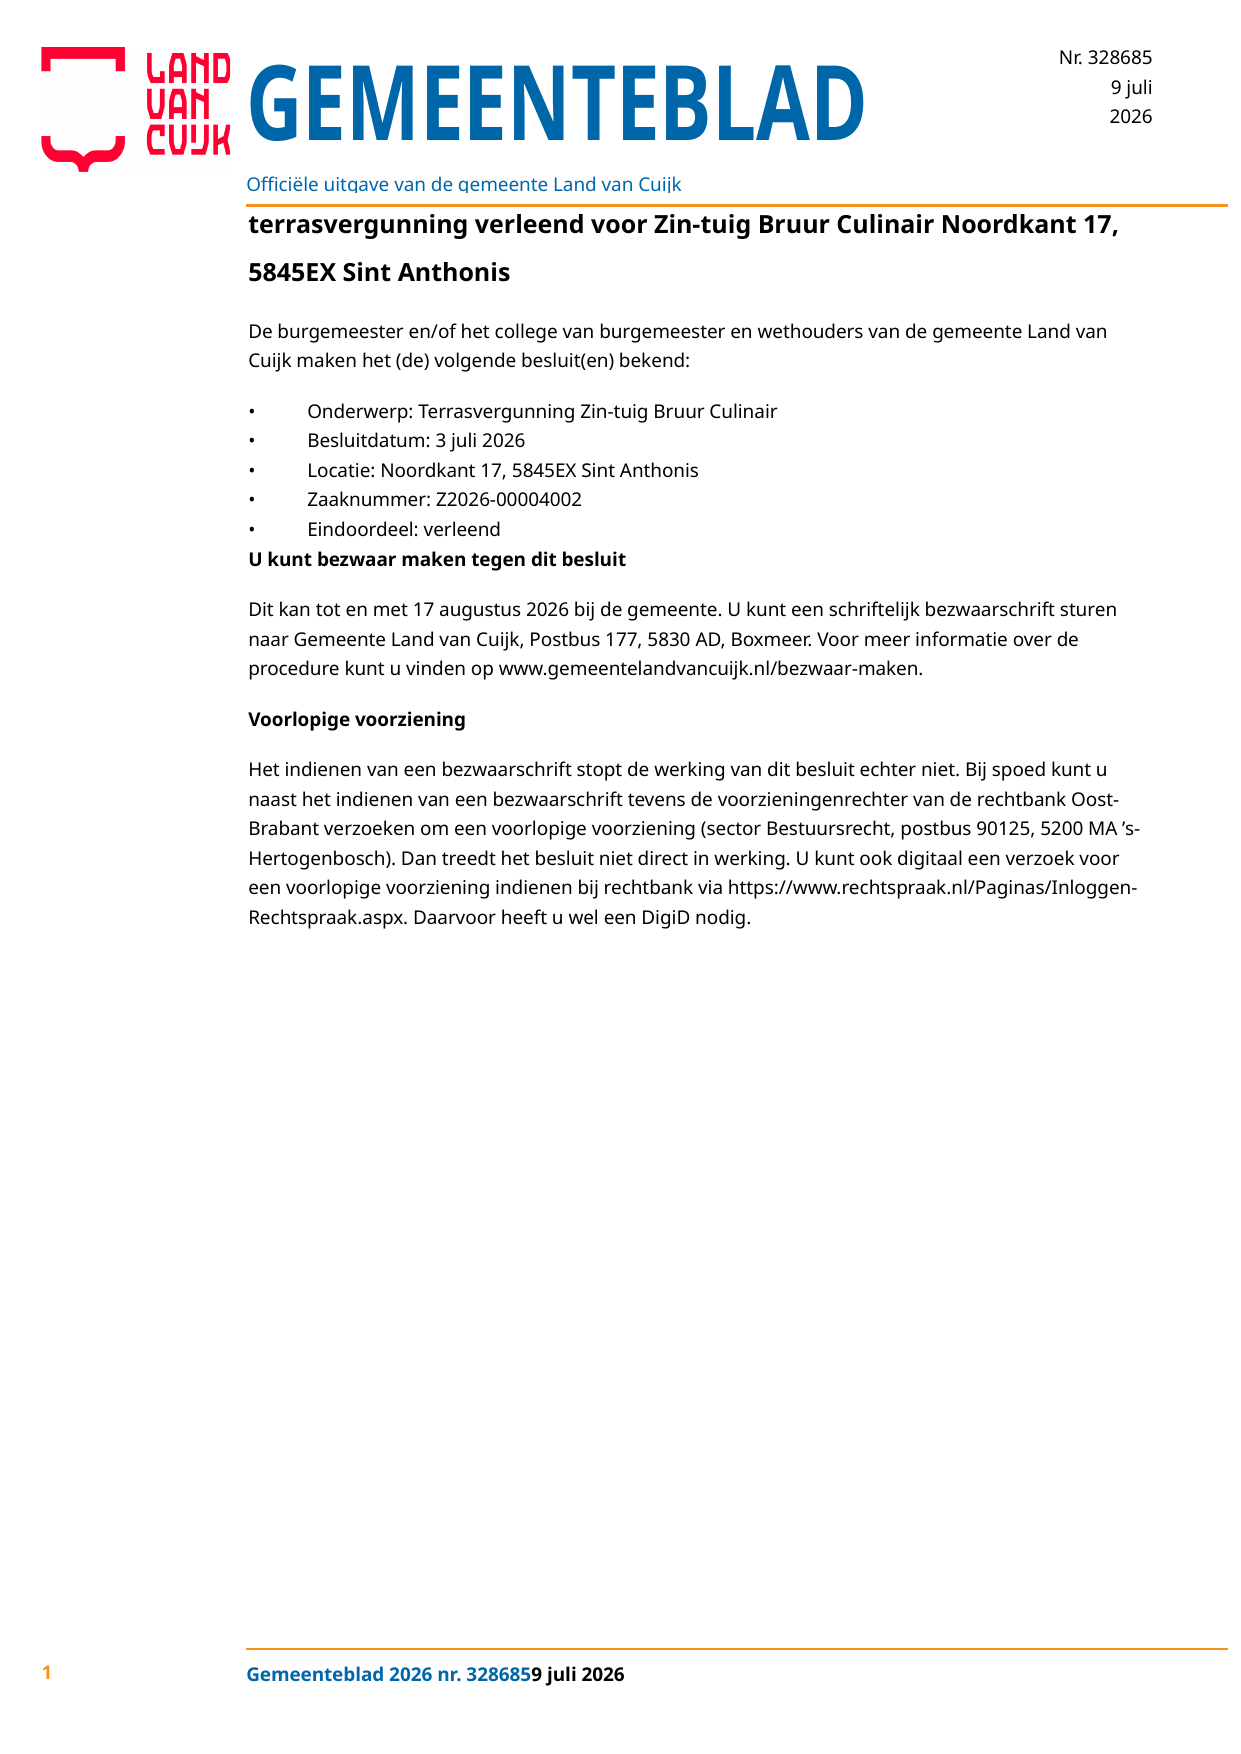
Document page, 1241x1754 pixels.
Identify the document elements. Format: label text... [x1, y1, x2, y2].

list Zaaknummer: Z2026-00004002 [248, 487, 1152, 512]
text terrasvergunning verleend voor Zin-tuig Bruur Culinair Noordkant 17, 5845EX Sint Anthonis [248, 207, 1152, 288]
text U kunt bezwaar maken tegen dit besluit [248, 546, 1152, 572]
text De burgemeester en/of het college van burgemeester en wethouders van de gemeente Land van Cuijk maken het (de) volgende besluit(en) bekend: [248, 318, 1152, 373]
text Voorlopige voorziening [248, 706, 1152, 732]
picture [41, 47, 231, 172]
list Eindoordeel: verleend [248, 516, 1152, 542]
list Besluitdatum: 3 juli 2026 [248, 427, 1152, 453]
list Locatie: Noordkant 17, 5845EX Sint Anthonis [248, 457, 1152, 483]
text Dit kan tot en met 17 augustus 2026 bij de gemeente. U kunt een schriftelijk bezwaarschrift sturen naar Gemeente Land van Cuijk, Postbus 177, 5830 AD, Boxmeer. Voor meer informatie over de procedure kunt u vinden op www.gemeentelandvancuijk.nl/bezwaar-maken. [248, 596, 1152, 681]
text Het indienen van een bezwaarschrift stopt de werking van dit besluit echter niet. Bij spoed kunt u naast het indienen van een bezwaarschrift tevens de voorzieningenrechter van de rechtbank Oost-Brabant verzoeken om een voorlopige voorziening (sector Bestuursrecht, postbus 90125, 5200 MA ’s-Hertogenbosch). Dan treedt het besluit niet direct in werking. U kunt ook digitaal een verzoek voor een voorlopige voorziening indienen bij rechtbank via https://www.rechtspraak.nl/Paginas/Inloggen-Rechtspraak.aspx. Daarvoor heeft u wel een DigiD nodig. [248, 756, 1152, 930]
list Onderwerp: Terrasvergunning Zin-tuig Bruur Culinair [248, 398, 1152, 424]
